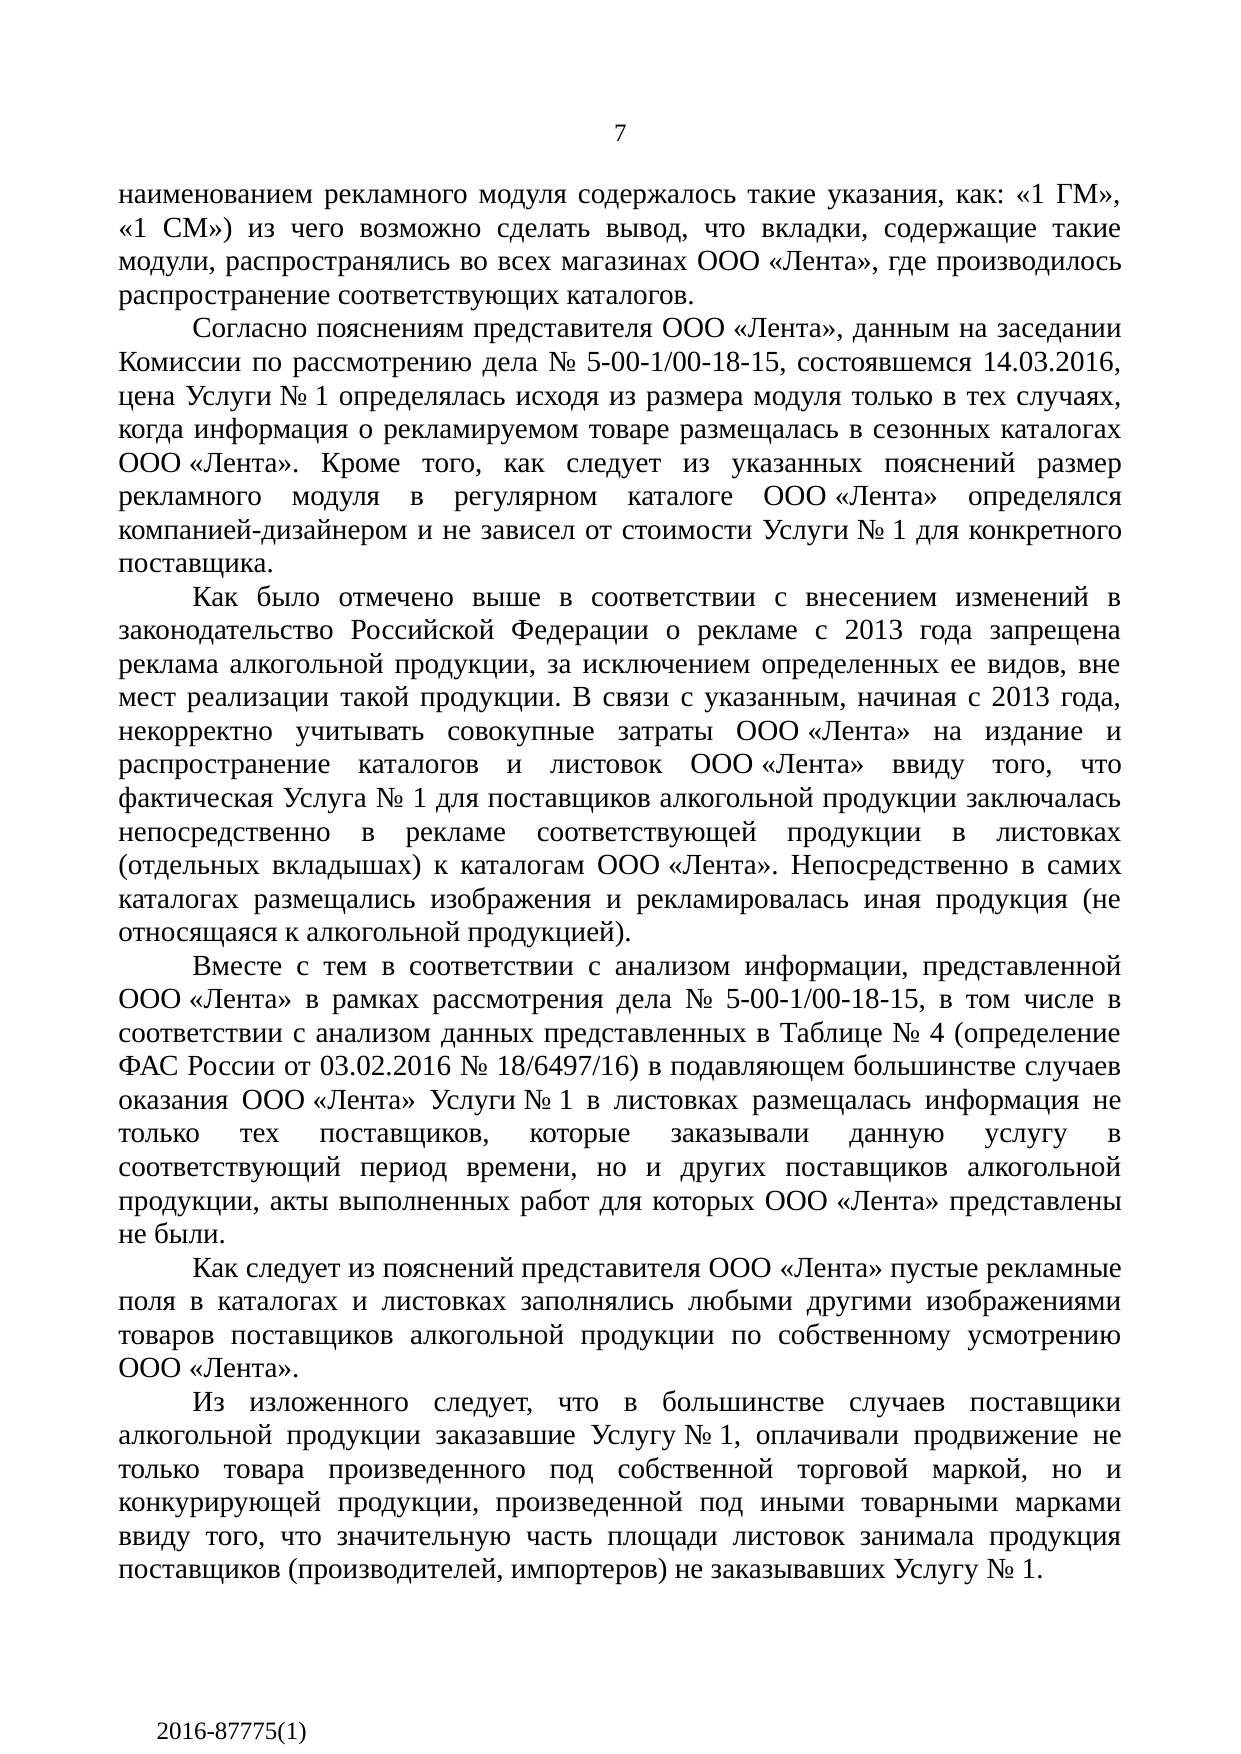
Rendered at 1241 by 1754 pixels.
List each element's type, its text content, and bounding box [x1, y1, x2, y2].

text Согласно пояснениям представителя ООО «Лента», данным на заседании Комиссии по рассмотрению дела № 5-00-1/00-18-15, состоявшемся 14.03.2016, цена Услуги № 1 определялась исходя из размера модуля только в тех случаях, когда информация о рекламируемом товаре размещалась в сезонных каталогах ООО «Лента». Кроме того, как следует из указанных пояснений размер рекламного модуля в регулярном каталоге ООО «Лента» определялся компанией-дизайнером и не зависел от стоимости Услуги № 1 для конкретного поставщика. [118, 311, 1122, 579]
text Вместе с тем в соответствии с анализом информации, представленной ООО «Лента» в рамках рассмотрения дела № 5-00-1/00-18-15, в том числе в соответствии с анализом данных представленных в Таблице № 4 (определение ФАС России от 03.02.2016 № 18/6497/16) в подавляющем большинстве случаев оказания ООО «Лента» Услуги № 1 в листовках размещалась информация не только тех поставщиков, которые заказывали данную услугу в соответствующий период времени, но и других поставщиков алкогольной продукции, акты выполненных работ для которых ООО «Лента» представлены не были. [118, 948, 1122, 1250]
text Как было отмечено выше в соответствии с внесением изменений в законодательство Российской Федерации о рекламе с 2013 года запрещена реклама алкогольной продукции, за исключением определенных ее видов, вне мест реализации такой продукции. В связи с указанным, начиная с 2013 года, некорректно учитывать совокупные затраты ООО «Лента» на издание и распространение каталогов и листовок ООО «Лента» ввиду того, что фактическая Услуга № 1 для поставщиков алкогольной продукции заключалась непосредственно в рекламе соответствующей продукции в листовках (отдельных вкладышах) к каталогам ООО «Лента». Непосредственно в самих каталогах размещались изображения и рекламировалась иная продукция (не относящаяся к алкогольной продукцией). [118, 579, 1122, 948]
text Из изложенного следует, что в большинстве случаев поставщики алкогольной продукции заказавшие Услугу № 1, оплачивали продвижение не только товара произведенного под собственной торговой маркой, но и конкурирующей продукции, произведенной под иными товарными марками ввиду того, что значительную часть площади листовок занимала продукция поставщиков (производителей, импортеров) не заказывавших Услугу № 1. [118, 1384, 1122, 1585]
text наименованием рекламного модуля содержалось такие указания, как: «1 ГМ», «1 СМ») из чего возможно сделать вывод, что вкладки, содержащие такие модули, распространялись во всех магазинах ООО «Лента», где производилось распространение соответствующих каталогов. [118, 176, 1122, 311]
text Как следует из пояснений представителя ООО «Лента» пустые рекламные поля в каталогах и листовках заполнялись любыми другими изображениями товаров поставщиков алкогольной продукции по собственному усмотрению ООО «Лента». [118, 1250, 1122, 1384]
